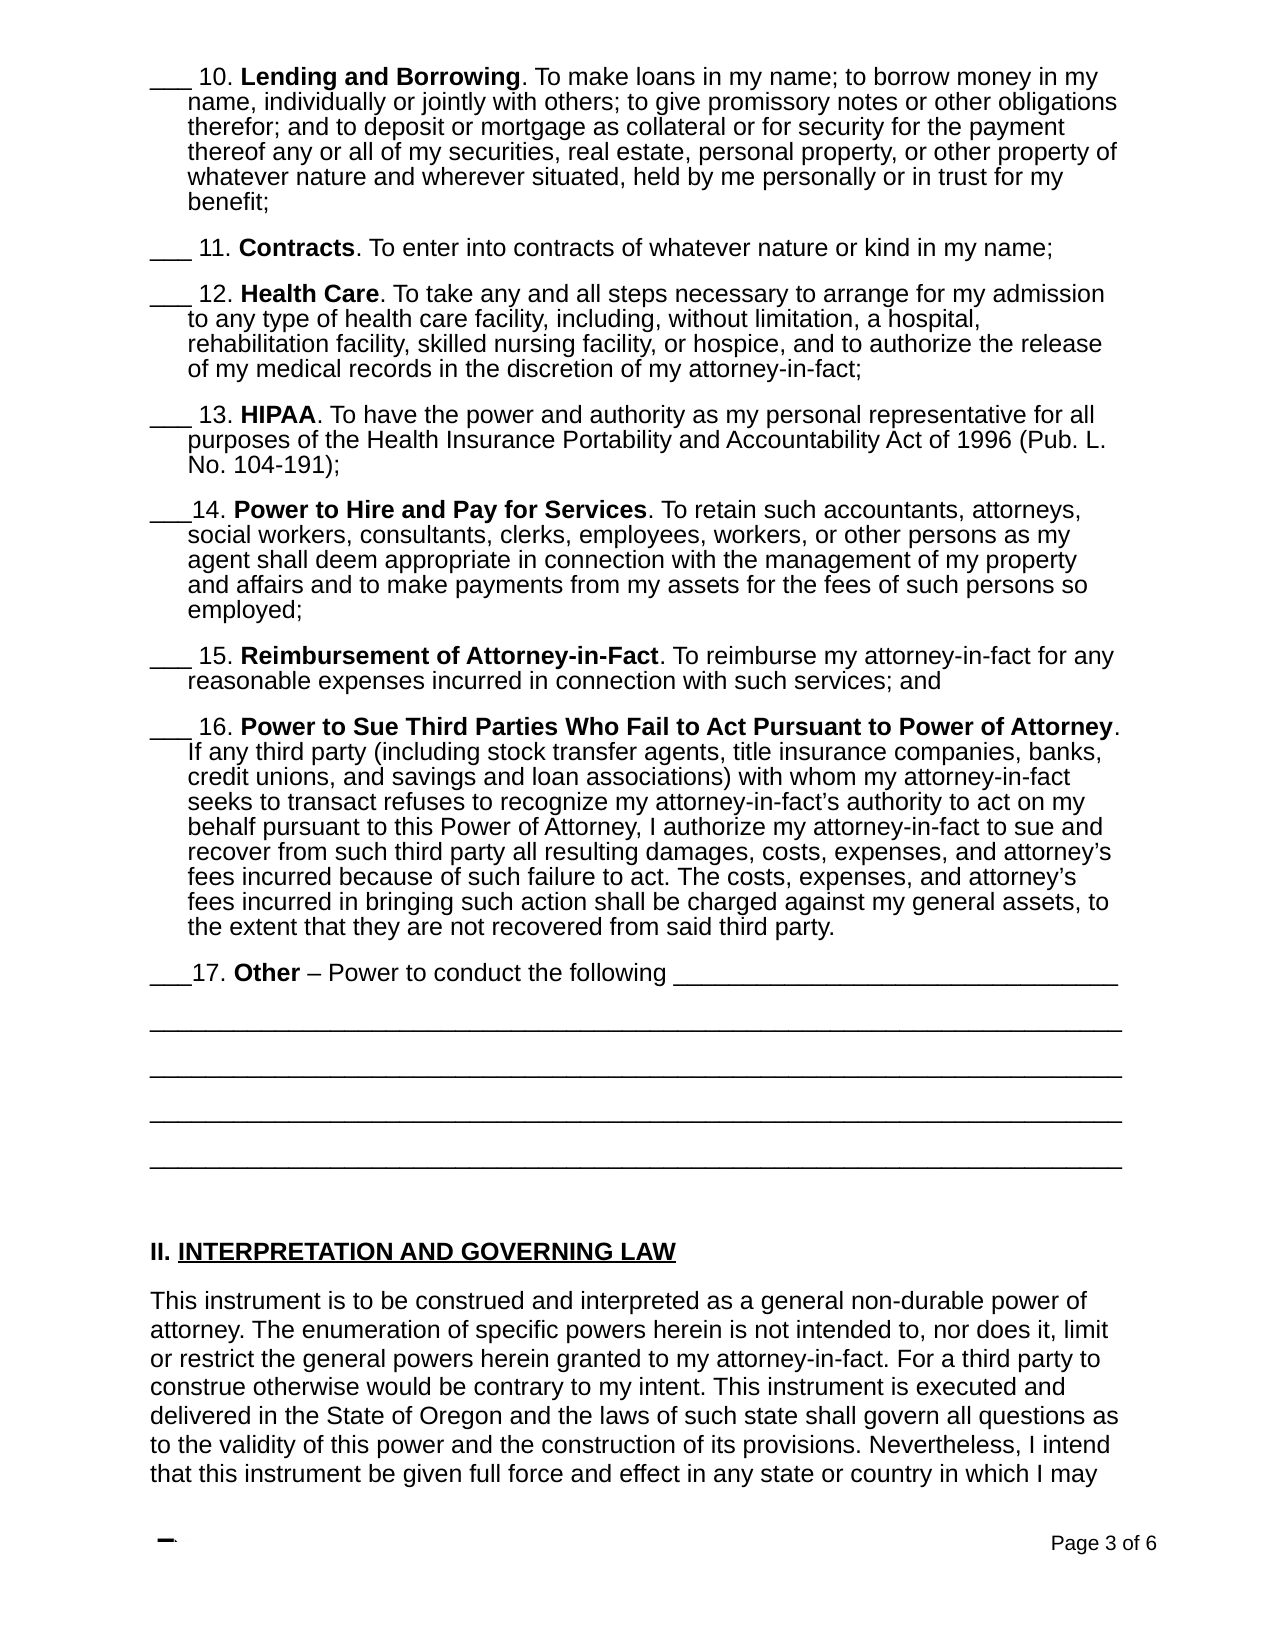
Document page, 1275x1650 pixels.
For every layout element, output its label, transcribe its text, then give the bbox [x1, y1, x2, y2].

list ___14. Power to Hire and Pay for Services. To retain such accountants, attorneys, social workers, consultants, clerks, employees, workers, or other persons as my agent shall deem appropriate in connection with the management of my property and affairs and to make payments from my assets for the fees of such persons so employed; [150, 499, 1125, 624]
list ______________________________________________________________________ [150, 1007, 1125, 1032]
list ___17. Other – Power to conduct the following ________________________________ [150, 961, 1125, 986]
list ______________________________________________________________________ [150, 1145, 1125, 1170]
list ___ 12. Health Care. To take any and all steps necessary to arrange for my admission to any type of health care facility, including, without limitation, a hospital, rehabilitation facility, skilled nursing facility, or hospice, and to authorize the release of my medical records in the discretion of my attorney-in-fact; [150, 282, 1125, 382]
list ___ 15. Reimbursement of Attorney-in-Fact. To reimburse my attorney-in-fact for any reasonable expenses incurred in connection with such services; and [150, 645, 1125, 695]
text This instrument is to be construed and interpreted as a general non-durable power of attorney. The enumeration of specific powers herein is not intended to, nor does it, limit or restrict the general powers herein granted to my attorney-in-fact. For a third party to construe otherwise would be contrary to my intent. This instrument is executed and delivered in the State of Oregon and the laws of such state shall govern all questions as to the validity of this power and the construction of its provisions. Nevertheless, I intend that this instrument be given full force and effect in any state or country in which I may [150, 1286, 1125, 1487]
list ___ 13. HIPAA. To have the power and authority as my personal representative for all purposes of the Health Insurance Portability and Accountability Act of 1996 (Pub. L. No. 104-191); [150, 403, 1125, 478]
list ___ 11. Contracts. To enter into contracts of whatever nature or kind in my name; [150, 236, 1125, 261]
list ___ 16. Power to Sue Third Parties Who Fail to Act Pursuant to Power of Attorney. If any third party (including stock transfer agents, title insurance companies, banks, credit unions, and savings and loan associations) with whom my attorney-in-fact seeks to transact refuses to recognize my attorney-in-fact’s authority to act on my behalf pursuant to this Power of Attorney, I authorize my attorney-in-fact to sue and recover from such third party all resulting damages, costs, expenses, and attorney’s fees incurred because of such failure to act. The costs, expenses, and attorney’s fees incurred in bringing such action shall be charged against my general assets, to the extent that they are not recovered from said third party. [150, 716, 1125, 941]
list ___ 10. Lending and Borrowing. To make loans in my name; to borrow money in my name, individually or jointly with others; to give promissory notes or other obligations therefor; and to deposit or mortgage as collateral or for security for the payment thereof any or all of my securities, real estate, personal property, or other property of whatever nature and wherever situated, held by me personally or in trust for my benefit; [150, 66, 1125, 216]
text II. INTERPRETATION AND GOVERNING LAW [150, 1236, 1125, 1265]
list ______________________________________________________________________ [150, 1099, 1125, 1124]
list ______________________________________________________________________ [150, 1053, 1125, 1078]
